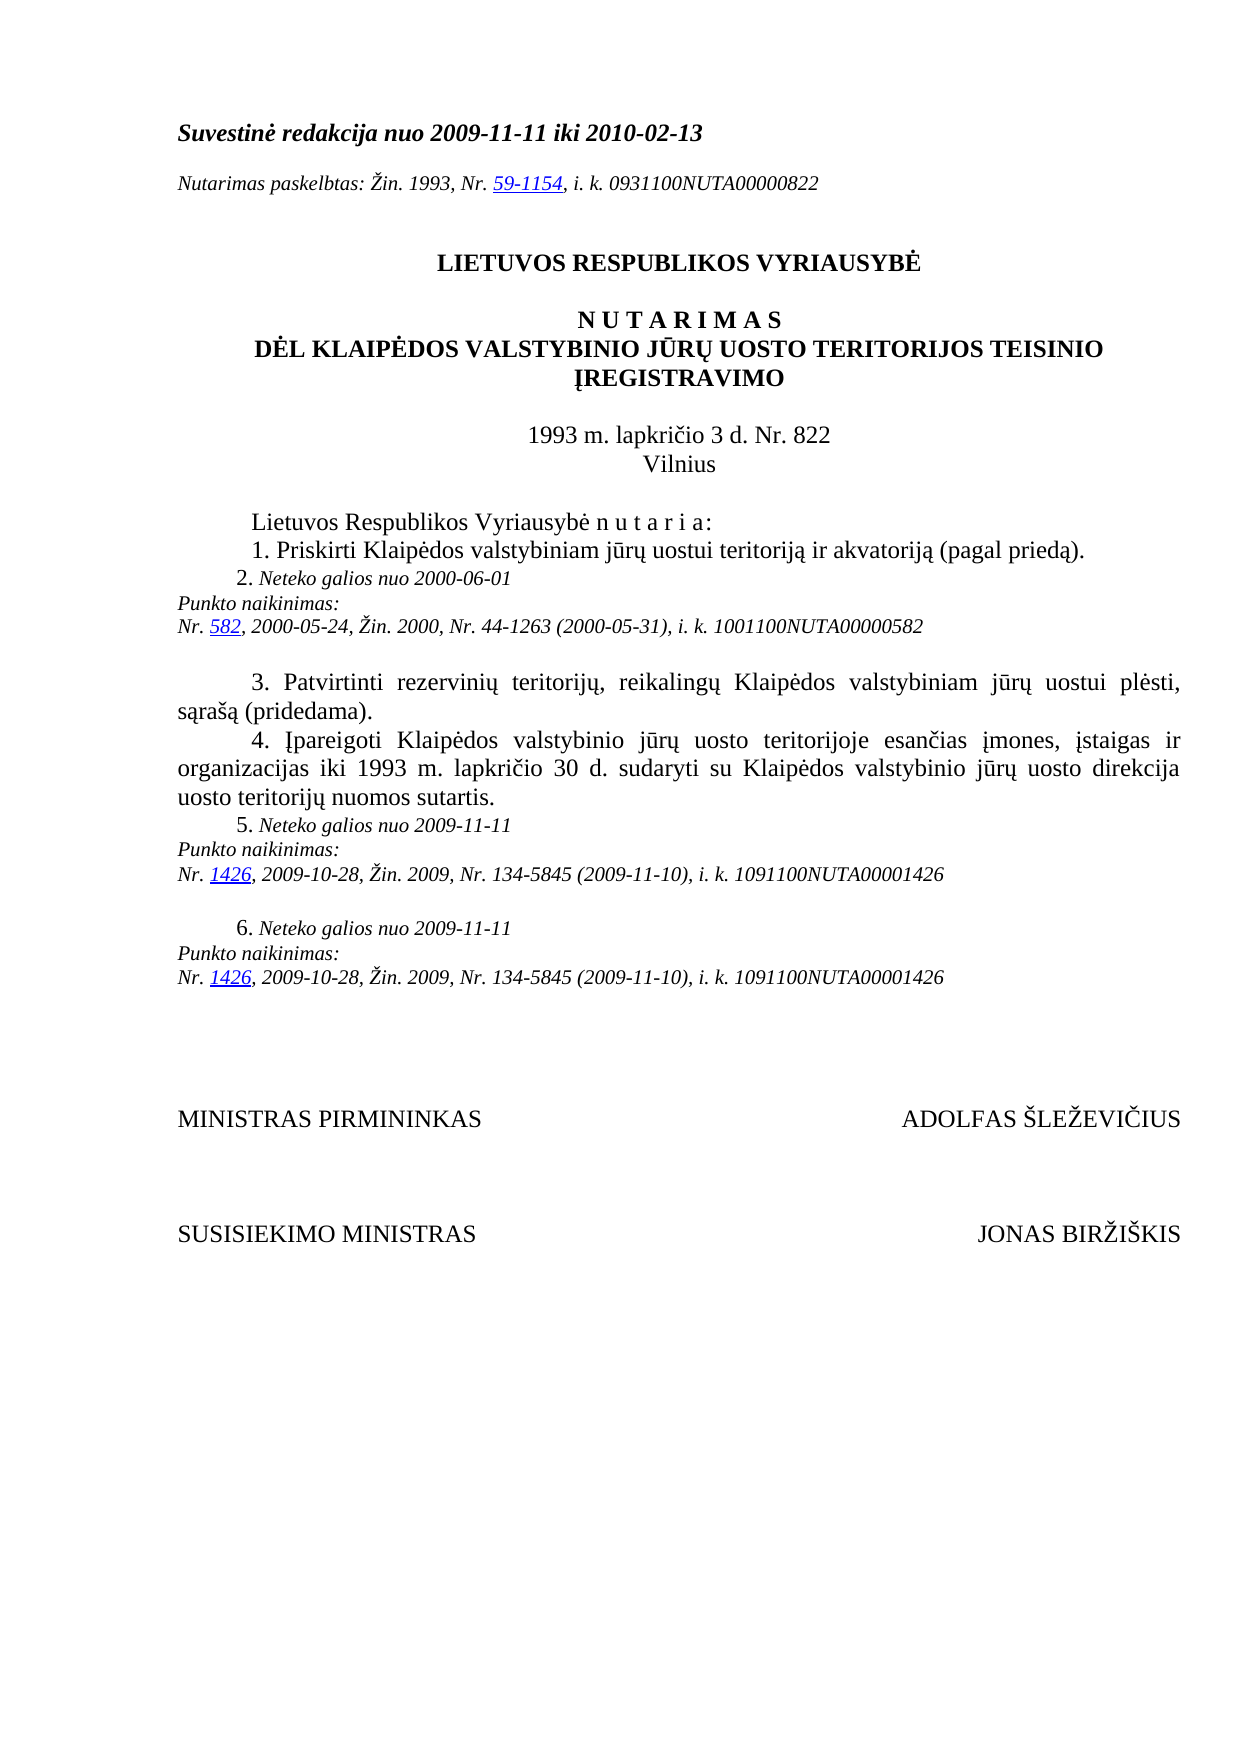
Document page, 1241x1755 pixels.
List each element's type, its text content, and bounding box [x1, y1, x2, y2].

text Vilnius [177, 449, 1181, 478]
text N U T A R I M A S [177, 305, 1181, 334]
text Nr. 1426, 2009-10-28, Žin. 2009, Nr. 134-5845 (2009-11-10), i. k. 1091100NUTA00001426 [177, 965, 1181, 989]
text 1993 m. lapkričio 3 d. Nr. 822 [177, 420, 1181, 449]
text Punkto naikinimas: [177, 837, 1181, 861]
text 1. Priskirti Klaipėdos valstybiniam jūrų uostui teritoriją ir akvatoriją (pagal priedą). [177, 535, 1181, 564]
text 4. Įpareigoti Klaipėdos valstybinio jūrų uosto teritorijoje esančias įmones, įstaigas ir organizacijas iki 1993 m. lapkričio 30 d. sudaryti su Klaipėdos valstybinio jūrų uosto direkcija uosto teritorijų nuomos sutartis. [177, 725, 1181, 811]
text Nr. 582, 2000-05-24, Žin. 2000, Nr. 44-1263 (2000-05-31), i. k. 1001100NUTA00000582 [177, 614, 1181, 638]
text SUSISIEKIMO MINISTRAS JONAS BIRŽIŠKIS [177, 1219, 1181, 1247]
text 2. Neteko galios nuo 2000-06-01 [177, 564, 1181, 590]
text Lietuvos Respublikos Vyriausybė nutaria: [177, 507, 1181, 535]
text 3. Patvirtinti rezervinių teritorijų, reikalingų Klaipėdos valstybiniam jūrų uostui plėsti, sąrašą (pridedama). [177, 667, 1181, 725]
text Suvestinė redakcija nuo 2009-11-11 iki 2010-02-13 [177, 118, 1181, 147]
text DĖL KLAIPĖDOS VALSTYBINIO JŪRŲ UOSTO TERITORIJOS TEISINIO ĮREGISTRAVIMO [177, 334, 1181, 392]
text LIETUVOS RESPUBLIKOS VYRIAUSYBĖ [177, 248, 1181, 277]
text Punkto naikinimas: [177, 590, 1181, 614]
text Nutarimas paskelbtas: Žin. 1993, Nr. 59-1154, i. k. 0931100NUTA00000822 [177, 171, 1181, 195]
text 6. Neteko galios nuo 2009-11-11 [177, 914, 1181, 941]
text 5. Neteko galios nuo 2009-11-11 [177, 811, 1181, 837]
text MINISTRAS PIRMININKAS ADOLFAS ŠLEŽEVIČIUS [177, 1104, 1181, 1132]
text Punkto naikinimas: [177, 941, 1181, 965]
text Nr. 1426, 2009-10-28, Žin. 2009, Nr. 134-5845 (2009-11-10), i. k. 1091100NUTA00001426 [177, 861, 1181, 886]
